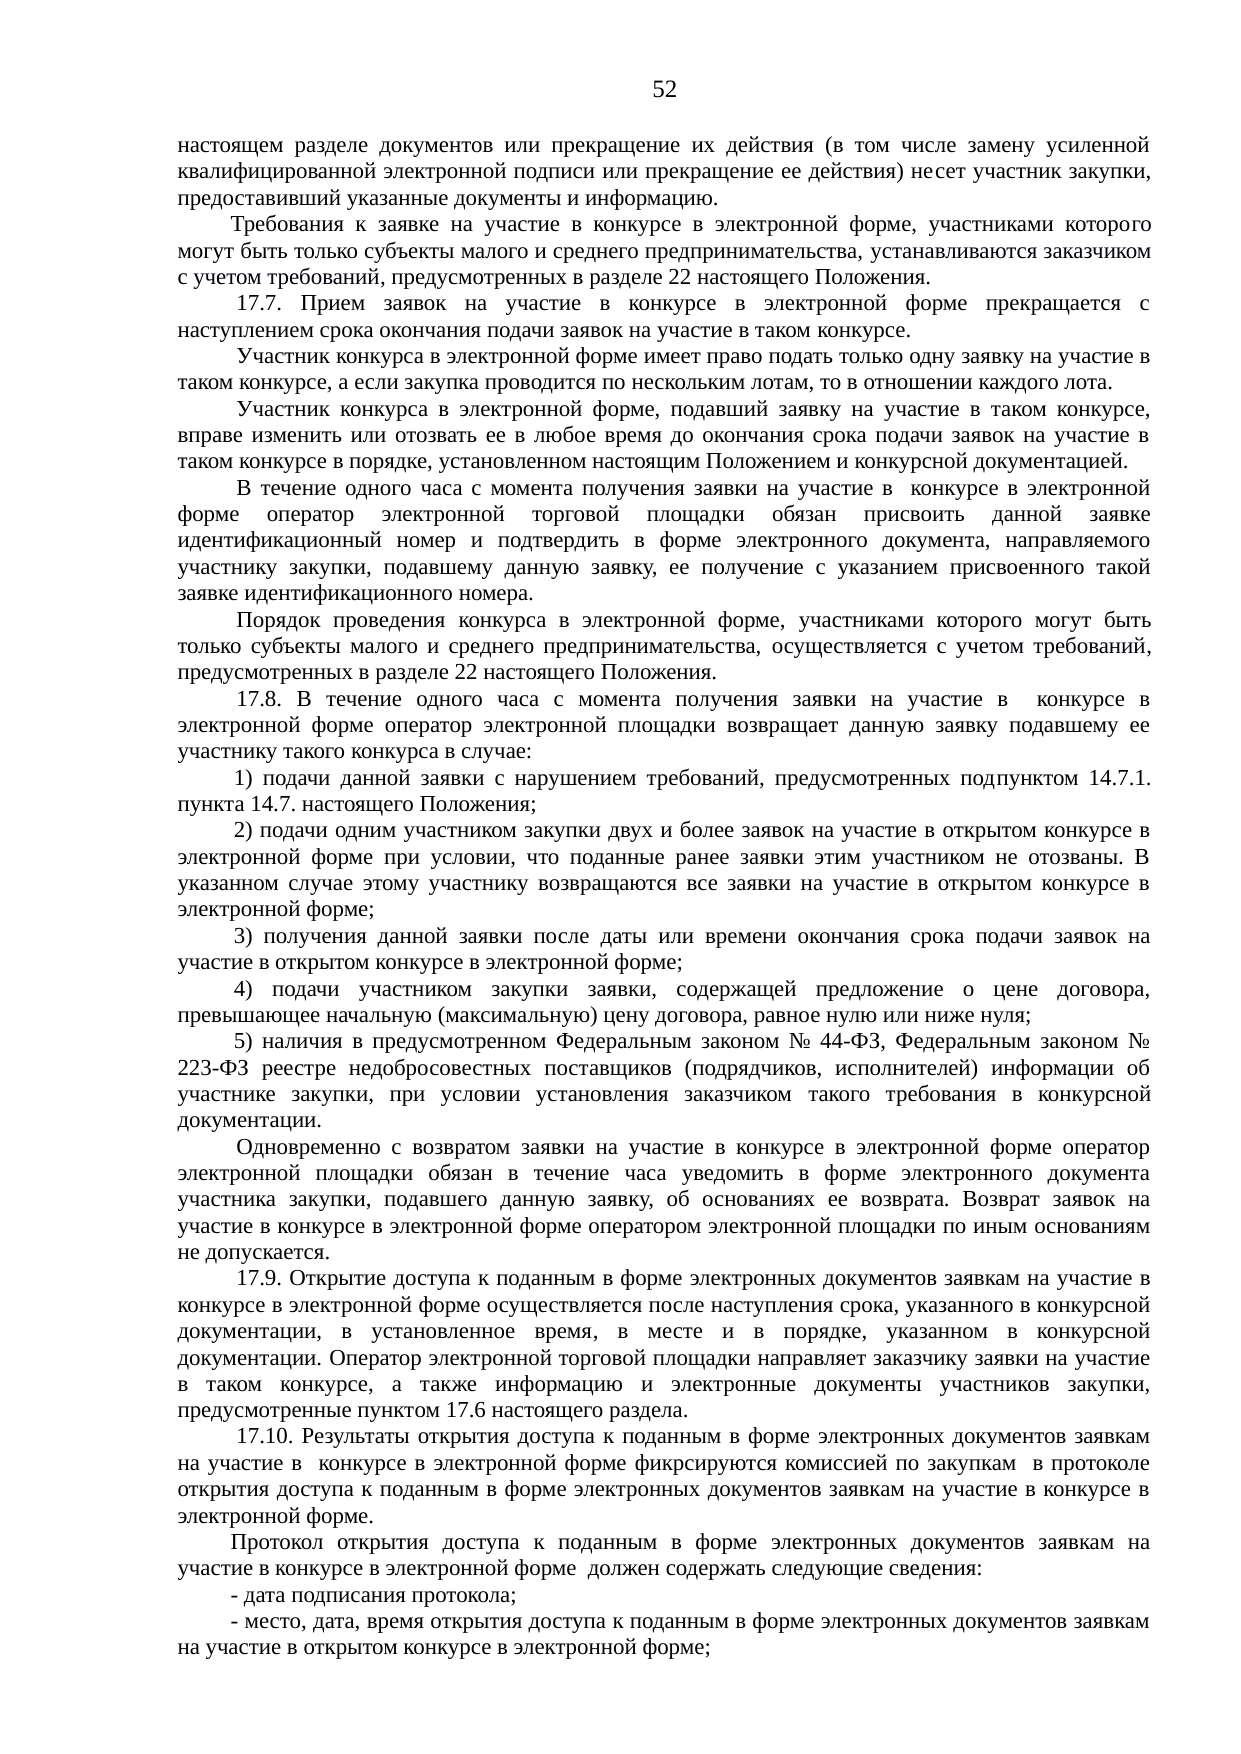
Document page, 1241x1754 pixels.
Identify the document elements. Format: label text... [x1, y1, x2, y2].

text 5) наличия в предусмотренном Федеральным законом № 44-ФЗ, Федеральным законом № 223-ФЗ реестре недобросовестных поставщиков (подрядчиков, исполнителей) информации об участнике закупки, при условии установления заказчиком такого требования в конкурсной документации. [177, 1027, 1152, 1133]
text 17.8. В течение одного часа с момента получения заявки на участие в конкурсе в электронной форме оператор электронной площадки возвращает данную заявку подавшему ее участнику такого конкурса в случае: [177, 685, 1152, 764]
text В течение одного часа с момента получения заявки на участие в конкурсе в электронной форме оператор электронной торговой площадки обязан присвоить данной заявке идентификационный номер и подтвердить в форме электронного документа, направляемого участнику закупки, подавшему данную заявку, ее получение с указанием присвоенного такой заявке идентификационного номера. [177, 474, 1152, 606]
text Порядок проведения конкурса в электронной форме, участниками которого могут быть только субъекты малого и среднего предпринимательства, осуществляется с учетом требований, предусмотренных в разделе 22 настоящего Положения. [177, 606, 1152, 685]
text 17.7. Прием заявок на участие в конкурсе в электронной форме прекращается с наступлением срока окончания подачи заявок на участие в таком конкурсе. [177, 289, 1152, 342]
text 17.9. Открытие доступа к поданным в форме электронных документов заявкам на участие в конкурсе в электронной форме осуществляется после наступления срока, указанного в конкурсной документации, в установленное время, в месте и в порядке, указанном в конкурсной документации. Оператор электронной торговой площадки направляет заказчику заявки на участие в таком конкурсе, а также информацию и электронные документы участников закупки, предусмотренные пунктом 17.6 настоящего раздела. [177, 1264, 1152, 1423]
text Протокол открытия доступа к поданным в форме электронных документов заявкам на участие в конкурсе в электронной форме должен содержать следующие сведения: [177, 1528, 1152, 1581]
text - дата подписания протокола; [177, 1581, 1152, 1607]
text Требования к заявке на участие в конкурсе в электронной форме, участниками которого могут быть только субъекты малого и среднего предпринимательства, устанавливаются заказчиком с учетом требований, предусмотренных в разделе 22 настоящего Положения. [177, 210, 1152, 289]
text Участник конкурса в электронной форме, подавший заявку на участие в таком конкурсе, вправе изменить или отозвать ее в любое время до окончания срока подачи заявок на участие в таком конкурсе в порядке, установленном настоящим Положением и конкурсной документацией. [177, 395, 1152, 474]
text Одновременно с возвратом заявки на участие в конкурсе в электронной форме оператор электронной площадки обязан в течение часа уведомить в форме электронного документа участника закупки, подавшего данную заявку, об основаниях ее возврата. Возврат заявок на участие в конкурсе в электронной форме оператором электронной площадки по иным основаниям не допускается. [177, 1133, 1152, 1264]
text 4) подачи участником закупки заявки, содержащей предложение о цене договора, превышающее начальную (максимальную) цену договора, равное нулю или ниже нуля; [177, 974, 1152, 1027]
text 1) подачи данной заявки с нарушением требований, предусмотренных подпунктом 14.7.1. пункта 14.7. настоящего Положения; [177, 764, 1152, 816]
text 3) получения данной заявки после даты или времени окончания срока подачи заявок на участие в открытом конкурсе в электронной форме; [177, 922, 1152, 974]
text настоящем разделе документов или прекращение их действия (в том числе замену усиленной квалифицированной электронной подписи или прекращение ее действия) несет участник закупки, предоставивший указанные документы и информацию. [177, 131, 1152, 210]
text 17.10. Результаты открытия доступа к поданным в форме электронных документов заявкам на участие в конкурсе в электронной форме фикрсируются комиссией по закупкам в протоколе открытия доступа к поданным в форме электронных документов заявкам на участие в конкурсе в электронной форме. [177, 1423, 1152, 1528]
text 2) подачи одним участником закупки двух и более заявок на участие в открытом конкурсе в электронной форме при условии, что поданные ранее заявки этим участником не отозваны. В указанном случае этому участнику возвращаются все заявки на участие в открытом конкурсе в электронной форме; [177, 816, 1152, 922]
text - место, дата, время открытия доступа к поданным в форме электронных документов заявкам на участие в открытом конкурсе в электронной форме; [177, 1607, 1152, 1660]
text Участник конкурса в электронной форме имеет право подать только одну заявку на участие в таком конкурсе, а если закупка проводится по нескольким лотам, то в отношении каждого лота. [177, 342, 1152, 395]
